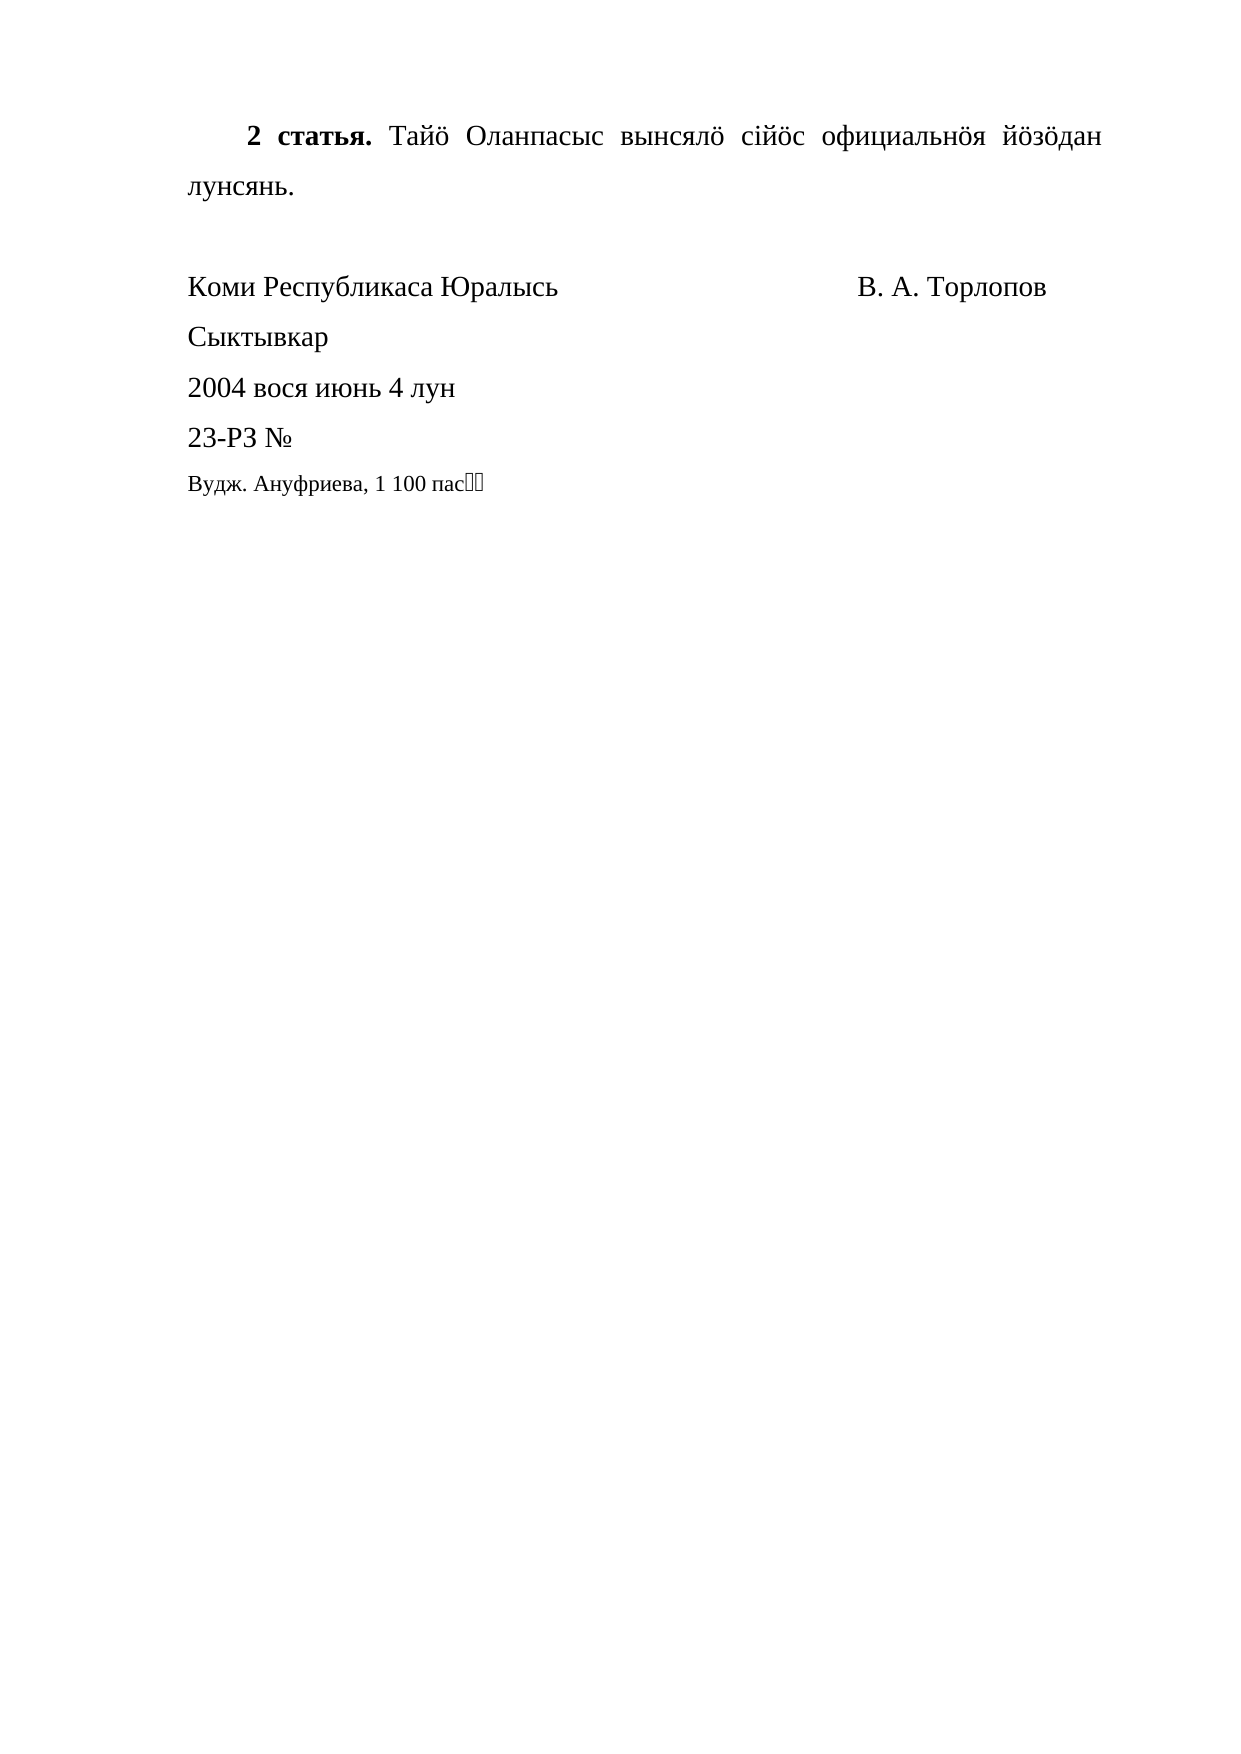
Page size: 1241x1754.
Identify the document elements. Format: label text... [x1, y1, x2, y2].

text 2004 вося июнь 4 лун [187, 370, 1103, 403]
text 2 статья. Тайö Оланпасыс вынсялö сiйöс официальнöя йöзöдан лунсянь. [187, 118, 1103, 202]
text Коми Республикаса Юралысь В. А. Торлопов [187, 269, 1103, 303]
text Сыктывкар [187, 319, 1103, 353]
text Вудж. Ануфриева, 1 100 пас [187, 470, 1103, 498]
text 23-РЗ № [187, 420, 1103, 453]
